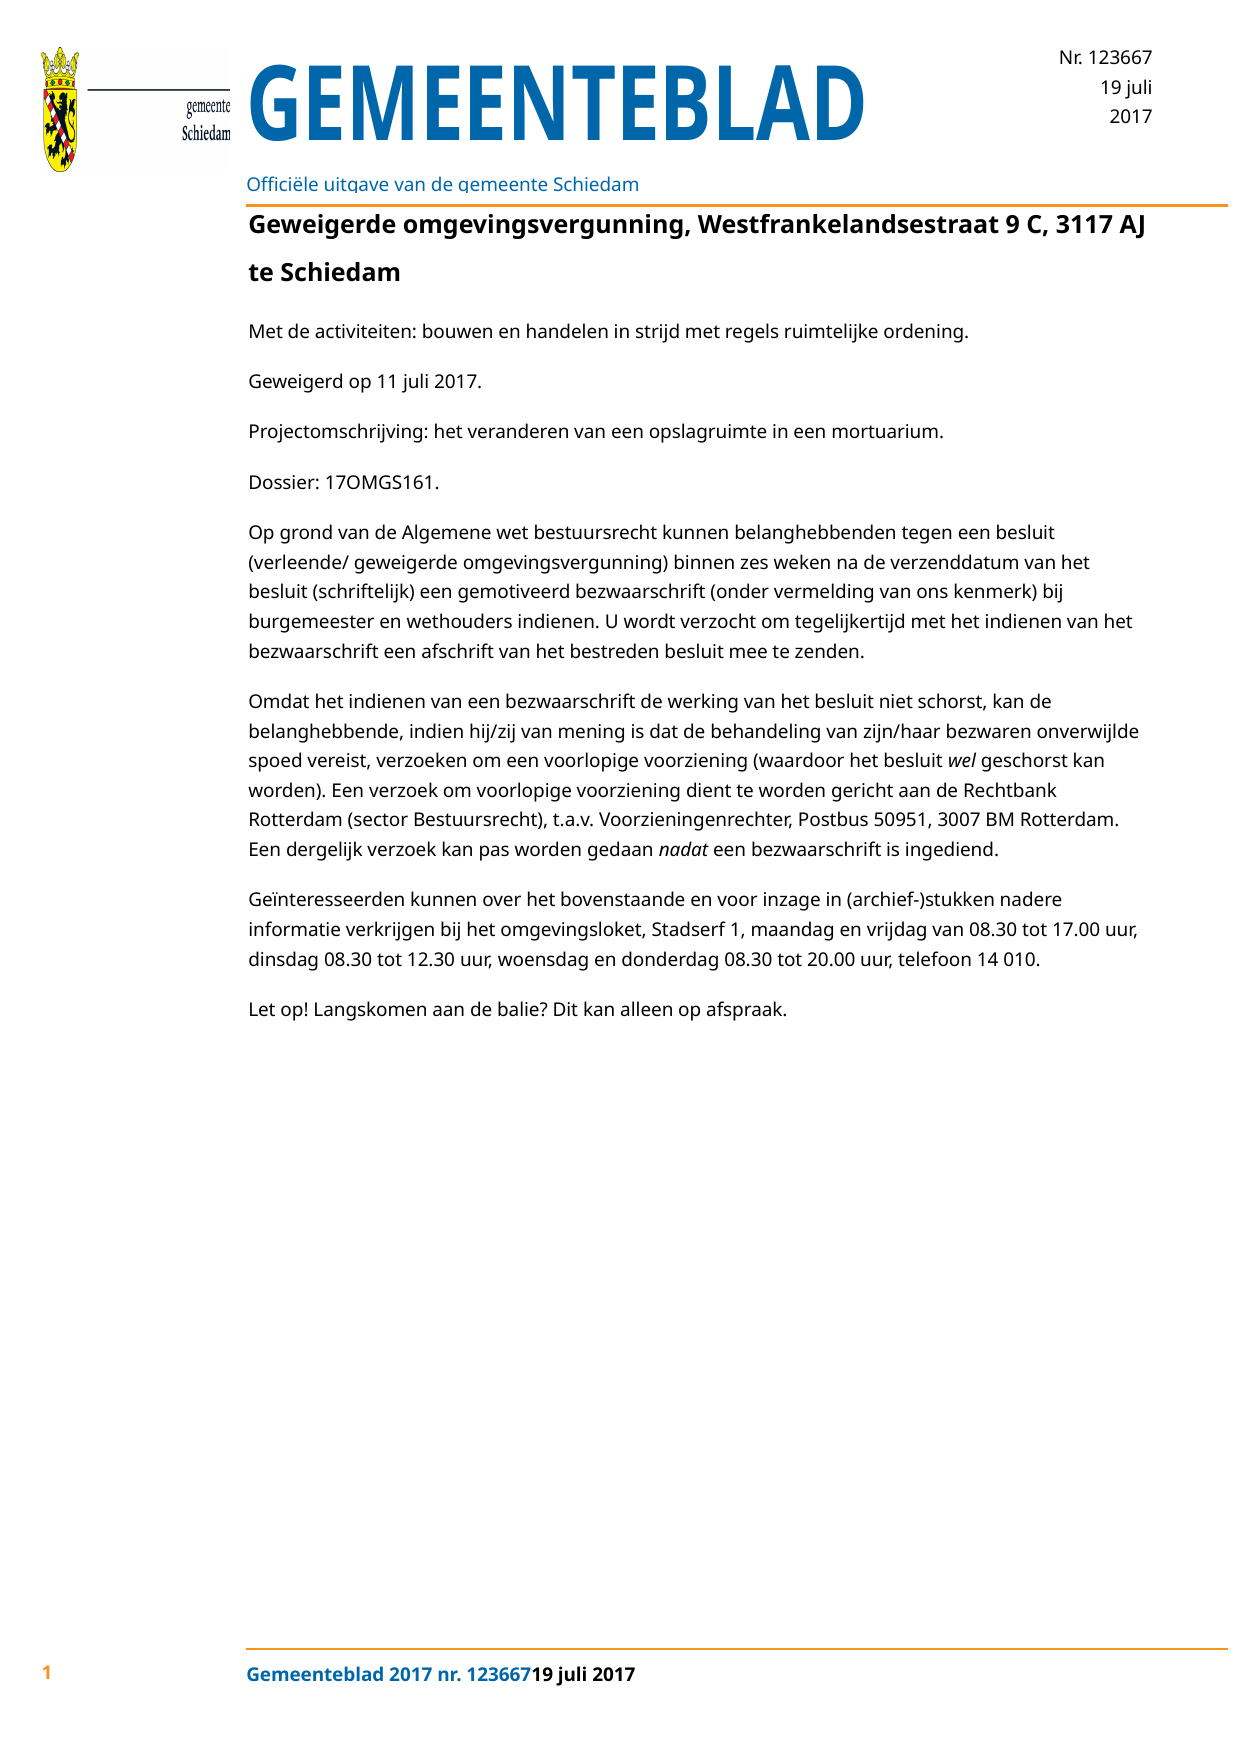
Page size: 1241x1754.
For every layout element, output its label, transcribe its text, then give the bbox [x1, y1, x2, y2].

text Op grond van de Algemene wet bestuursrecht kunnen belanghebbenden tegen een besluit (verleende/ geweigerde omgevingsvergunning) binnen zes weken na de verzenddatum van het besluit (schriftelijk) een gemotiveerd bezwaarschrift (onder vermelding van ons kenmerk) bij burgemeester en wethouders indienen. U wordt verzocht om tegelijkertijd met het indienen van het bezwaarschrift een afschrift van het bestreden besluit mee te zenden. [248, 519, 1152, 664]
text Dossier: 17OMGS161. [248, 469, 1152, 495]
text Geweigerde omgevingsvergunning, Westfrankelandsestraat 9 C, 3117 AJ te Schiedam [248, 207, 1152, 288]
text Geweigerd op 11 juli 2017. [248, 368, 1152, 394]
text Geïnteresseerden kunnen over het bovenstaande en voor inzage in (archief-)stukken nadere informatie verkrijgen bij het omgevingsloket, Stadserf 1, maandag en vrijdag van 08.30 tot 17.00 uur, dinsdag 08.30 tot 12.30 uur, woensdag en donderdag 08.30 tot 20.00 uur, telefoon 14 010. [248, 887, 1152, 972]
text Met de activiteiten: bouwen en handelen in strijd met regels ruimtelijke ordening. [248, 318, 1152, 344]
text Let op! Langskomen aan de balie? Dit kan alleen op afspraak. [248, 996, 1152, 1022]
text Projectomschrijving: het veranderen van een opslagruimte in een mortuarium. [248, 419, 1152, 444]
text Omdat het indienen van een bezwaarschrift de werking van het besluit niet schorst, kan de belanghebbende, indien hij/zij van mening is dat de behandeling van zijn/haar bezwaren onverwijlde spoed vereist, verzoeken om een voorlopige voorziening (waardoor het besluit wel geschorst kan worden). Een verzoek om voorlopige voorziening dient te worden gericht aan de Rechtbank Rotterdam (sector Bestuursrecht), t.a.v. Voorzieningenrechter, Postbus 50951, 3007 BM Rotterdam. Een dergelijk verzoek kan pas worden gedaan nadat een bezwaarschrift is ingediend. [248, 688, 1152, 862]
picture [41, 47, 231, 172]
